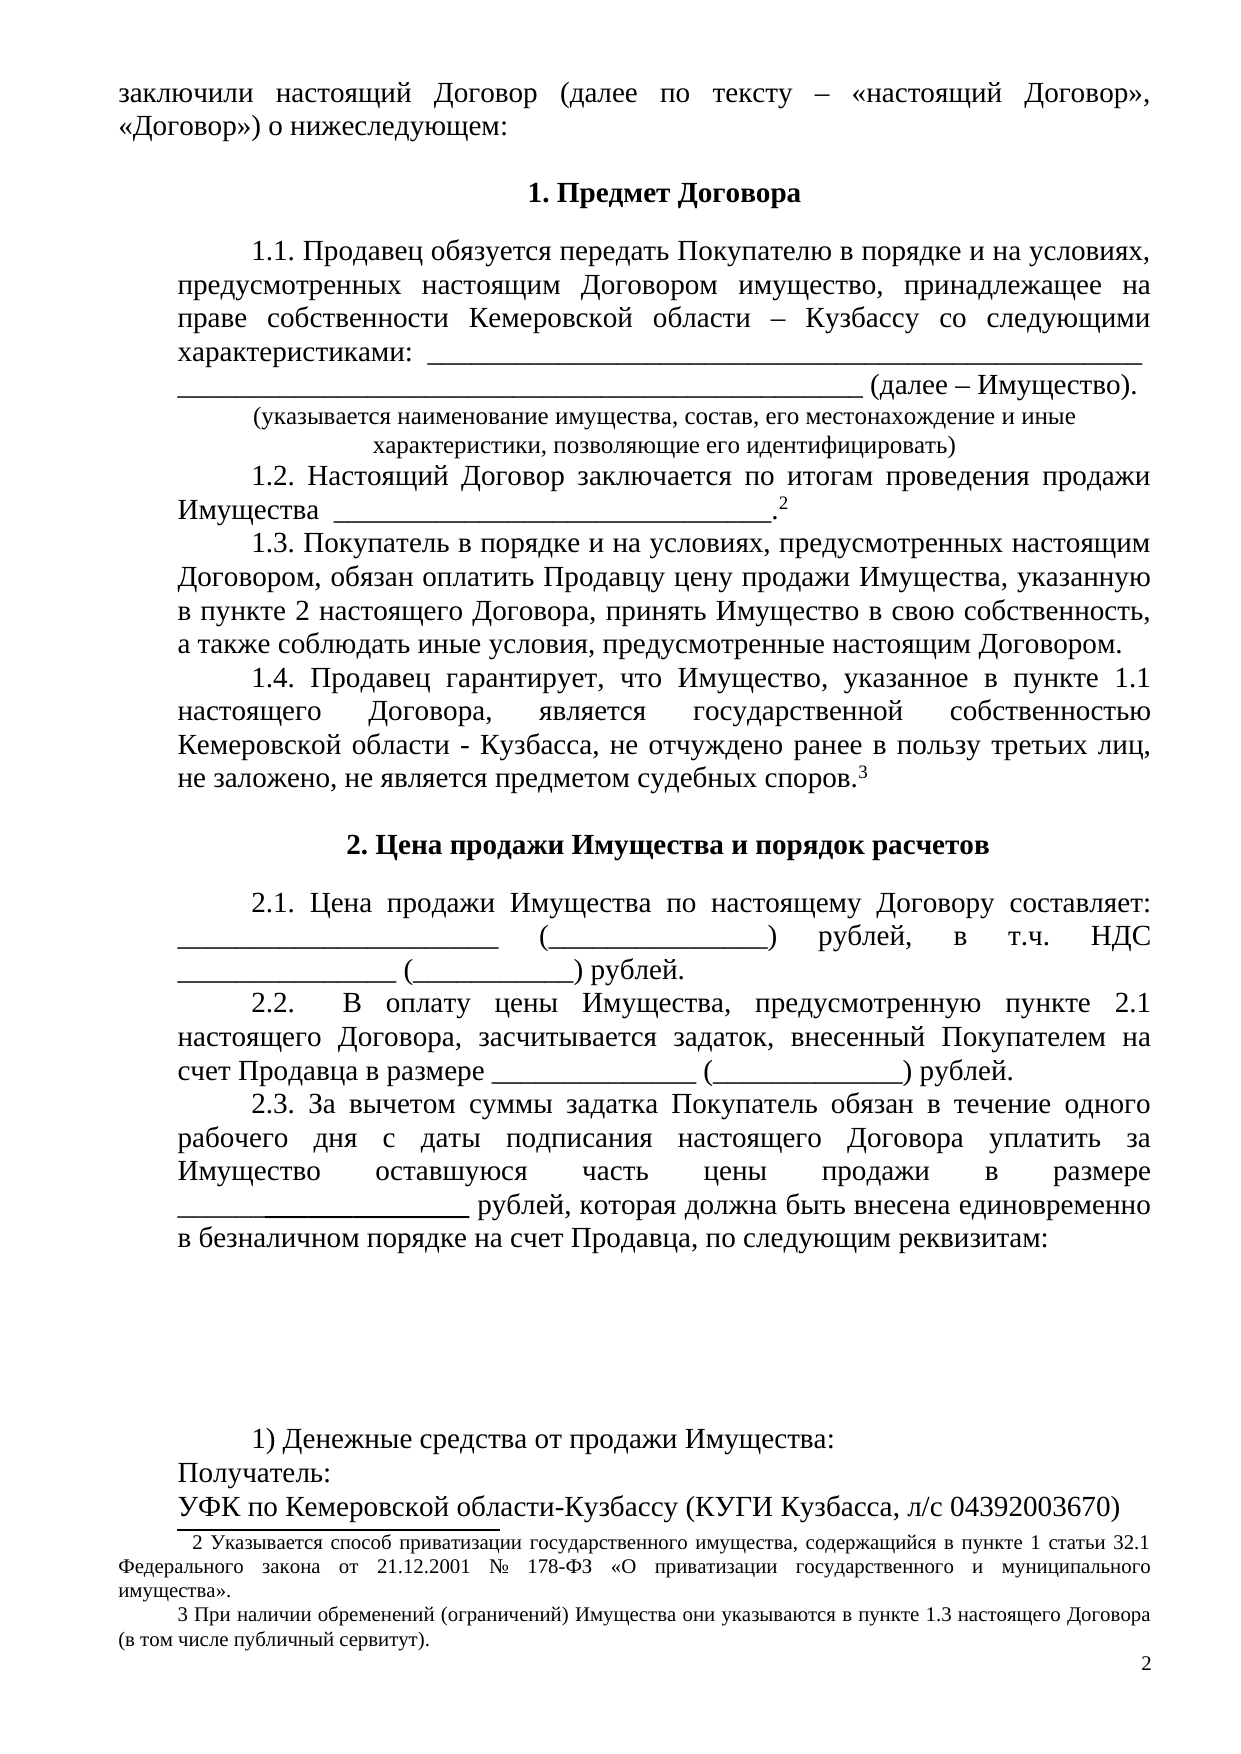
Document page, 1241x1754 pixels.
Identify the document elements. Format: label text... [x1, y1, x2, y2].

text 2.3. За вычетом суммы задатка Покупатель обязан в течение одного рабочего дня с даты подписания настоящего Договора уплатить за Имущество оставшуюся часть цены продажи в размере ____________________ рублей, которая должна быть внесена единовременно в безналичном порядке на счет Продавца, по следующим реквизитам: [177, 1086, 1152, 1254]
text заключили настоящий Договор (далее по тексту – «настоящий Договор», «Договор») о нижеследующем: [118, 75, 1152, 142]
text 2.2. В оплату цены Имущества, предусмотренную пункте 2.1 настоящего Договора, засчитывается задаток, внесенный Покупателем на счет Продавца в размере ______________ (_____________) рублей. [177, 986, 1152, 1086]
text (указывается наименование имущества, состав, его местонахождение и иные характеристики, позволяющие его идентифицировать) [177, 401, 1152, 458]
subtitle 1. Предмет Договора [177, 176, 1152, 209]
text 1) Денежные средства от продажи Имущества: [177, 1422, 1152, 1455]
text УФК по Кемеровской области-Кузбассу (КУГИ Кузбасса, л/с 04392003670) [177, 1489, 1152, 1522]
text При наличии обременений (ограничений) Имущества они указываются в пункте 1.3 настоящего Договора (в том числе публичный сервитут). [118, 1602, 1152, 1651]
text _______________________________________________ (далее – Имущество). [177, 367, 1152, 401]
text 1.1. Продавец обязуется передать Покупателю в порядке и на условиях, предусмотренных настоящим Договором имущество, принадлежащее на праве собственности Кемеровской области – Кузбассу со следующими характеристиками: _________________________________________________ [177, 233, 1152, 367]
text Получатель: [177, 1455, 1152, 1489]
text 1.2. Настоящий Договор заключается по итогам проведения продажи Имущества ______________________________. [177, 458, 1152, 526]
text 1.3. Покупатель в порядке и на условиях, предусмотренных настоящим Договором, обязан оплатить Продавцу цену продажи Имущества, указанную в пункте 2 настоящего Договора, принять Имущество в свою собственность, а также соблюдать иные условия, предусмотренные настоящим Договором. [177, 526, 1152, 660]
text 1.4. Продавец гарантирует, что Имущество, указанное в пункте 1.1 настоящего Договора, является государственной собственностью Кемеровской области - Кузбасса, не отчуждено ранее в пользу третьих лиц, не заложено, не является предметом судебных споров. [177, 660, 1152, 794]
text Указывается способ приватизации государственного имущества, содержащийся в пункте 1 статьи 32.1 Федерального закона от 21.12.2001 № 178-ФЗ «О приватизации государственного и муниципального имущества». [118, 1530, 1152, 1602]
subtitle 2. Цена продажи Имущества и порядок расчетов [177, 827, 1152, 861]
text 2.1. Цена продажи Имущества по настоящему Договору составляет: ______________________ (_______________) рублей, в т.ч. НДС _______________ (___________) рублей. [177, 885, 1152, 986]
